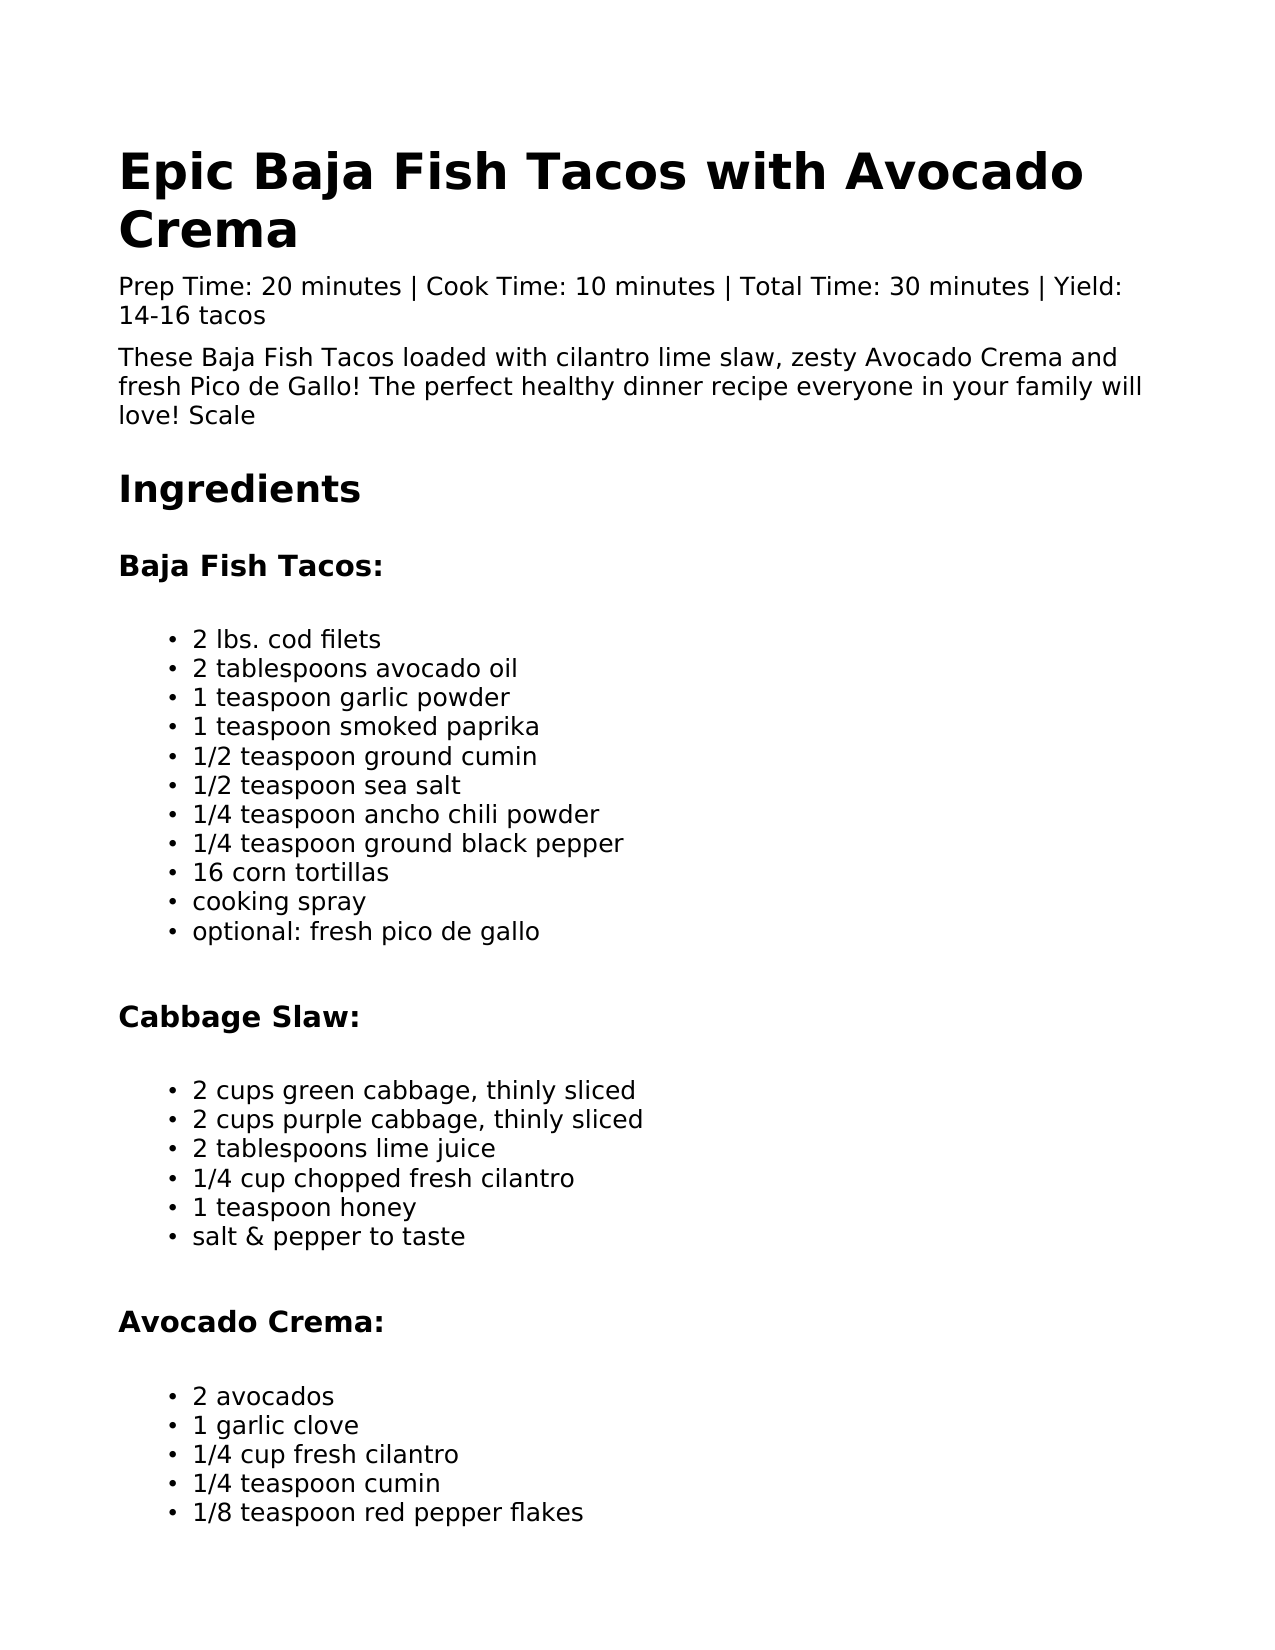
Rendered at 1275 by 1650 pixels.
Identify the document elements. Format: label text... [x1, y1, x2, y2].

subtitle Baja Fish Tacos: [118, 549, 1157, 583]
list 1 garlic clove [177, 1411, 1157, 1440]
list 2 avocados [177, 1382, 1157, 1411]
subtitle Ingredients [118, 468, 1157, 512]
list cooking spray [177, 887, 1157, 917]
list optional: fresh pico de gallo [177, 917, 1157, 946]
list 1/4 teaspoon ground black pepper [177, 829, 1157, 858]
subtitle Avocado Crema: [118, 1306, 1157, 1340]
list 2 tablespoons avocado oil [177, 654, 1157, 683]
list 1/8 teaspoon red pepper flakes [177, 1498, 1157, 1527]
list 2 tablespoons lime juice [177, 1134, 1157, 1164]
text Prep Time: 20 minutes | Cook Time: 10 minutes | Total Time: 30 minutes | Yield: 14-16 tacos [118, 272, 1157, 330]
list 1 teaspoon honey [177, 1193, 1157, 1222]
subtitle Epic Baja Fish Tacos with Avocado Crema [118, 143, 1157, 259]
list 1/4 teaspoon ancho chili powder [177, 800, 1157, 829]
list 1 teaspoon smoked paprika [177, 712, 1157, 742]
list salt & pepper to taste [177, 1222, 1157, 1251]
list 16 corn tortillas [177, 858, 1157, 887]
list 2 cups green cabbage, thinly sliced [177, 1076, 1157, 1105]
list 1/4 cup fresh cilantro [177, 1440, 1157, 1469]
list 1/2 teaspoon sea salt [177, 771, 1157, 800]
list 2 cups purple cabbage, thinly sliced [177, 1105, 1157, 1134]
subtitle Cabbage Slaw: [118, 1000, 1157, 1034]
list 1/4 teaspoon cumin [177, 1469, 1157, 1498]
list 2 lbs. cod filets [177, 625, 1157, 654]
list 1 teaspoon garlic powder [177, 683, 1157, 712]
list 1/2 teaspoon ground cumin [177, 742, 1157, 771]
list 1/4 cup chopped fresh cilantro [177, 1164, 1157, 1193]
text These Baja Fish Tacos loaded with cilantro lime slaw, zesty Avocado Crema and fresh Pico de Gallo! The perfect healthy dinner recipe everyone in your family will love! Scale [118, 343, 1157, 430]
